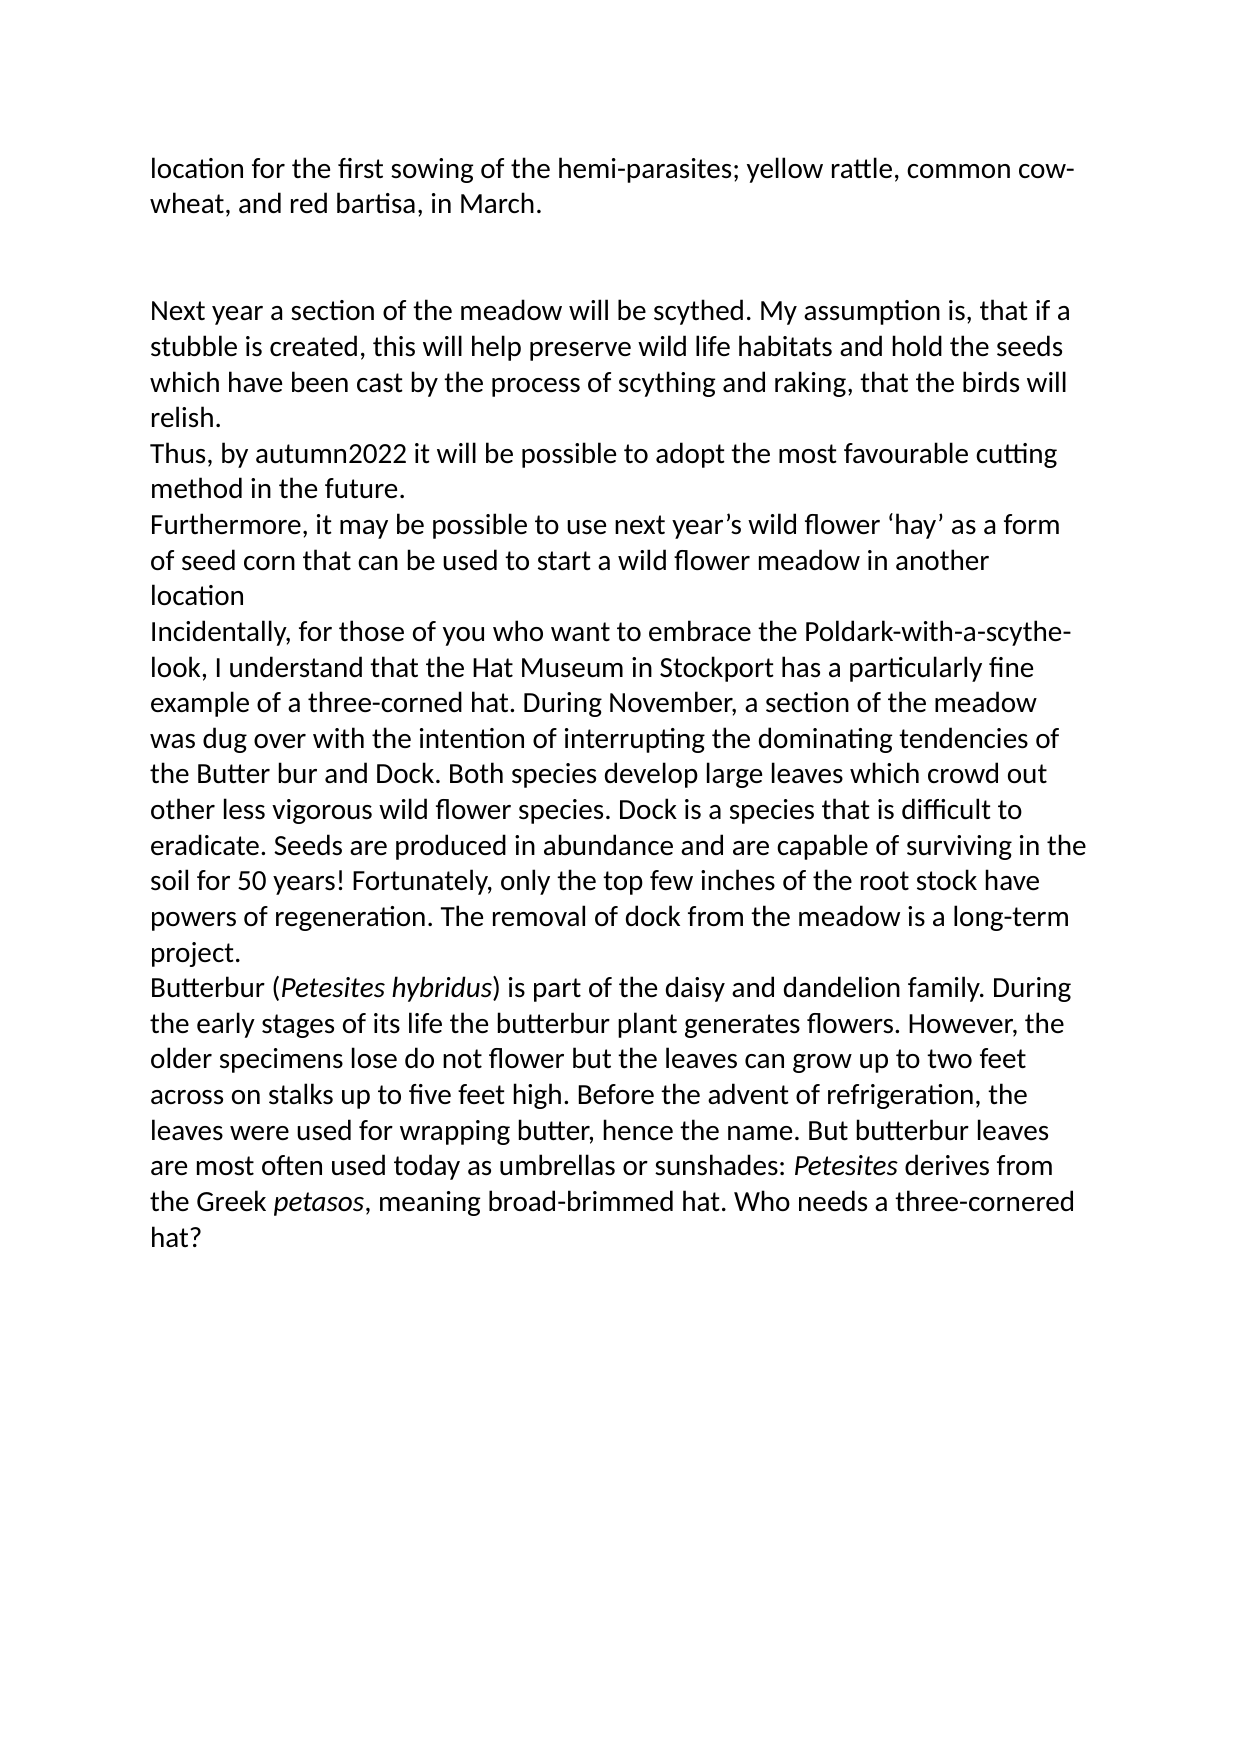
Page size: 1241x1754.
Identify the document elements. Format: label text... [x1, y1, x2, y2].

text Incidentally, for those of you who want to embrace the Poldark-with-a-scythe-look, I understand that the Hat Museum in Stockport has a particularly fine example of a three-corned hat. During November, a section of the meadow was dug over with the intention of interrupting the dominating tendencies of the Butter bur and Dock. Both species develop large leaves which crowd out other less vigorous wild flower species. Dock is a species that is difficult to eradicate. Seeds are produced in abundance and are capable of surviving in the soil for 50 years! Fortunately, only the top few inches of the root stock have powers of regeneration. The removal of dock from the meadow is a long-term project. [150, 613, 1090, 969]
text Furthermore, it may be possible to use next year’s wild flower ‘hay’ as a form of seed corn that can be used to start a wild flower meadow in another location [150, 506, 1090, 613]
text Thus, by autumn2022 it will be possible to adopt the most favourable cutting method in the future. [150, 435, 1090, 506]
text location for the first sowing of the hemi-parasites; yellow rattle, common cow-wheat, and red bartisa, in March. [150, 150, 1090, 221]
text Butterbur (Petesites hybridus) is part of the daisy and dandelion family. During the early stages of its life the butterbur plant generates flowers. However, the older specimens lose do not flower but the leaves can grow up to two feet across on stalks up to five feet high. Before the advent of refrigeration, the leaves were used for wrapping butter, hence the name. But butterbur leaves are most often used today as umbrellas or sunshades: Petesites derives from the Greek petasos, meaning broad-brimmed hat. Who needs a three-cornered hat? [150, 969, 1090, 1254]
text Next year a section of the meadow will be scythed. My assumption is, that if a stubble is created, this will help preserve wild life habitats and hold the seeds which have been cast by the process of scything and raking, that the birds will relish. [150, 292, 1090, 435]
